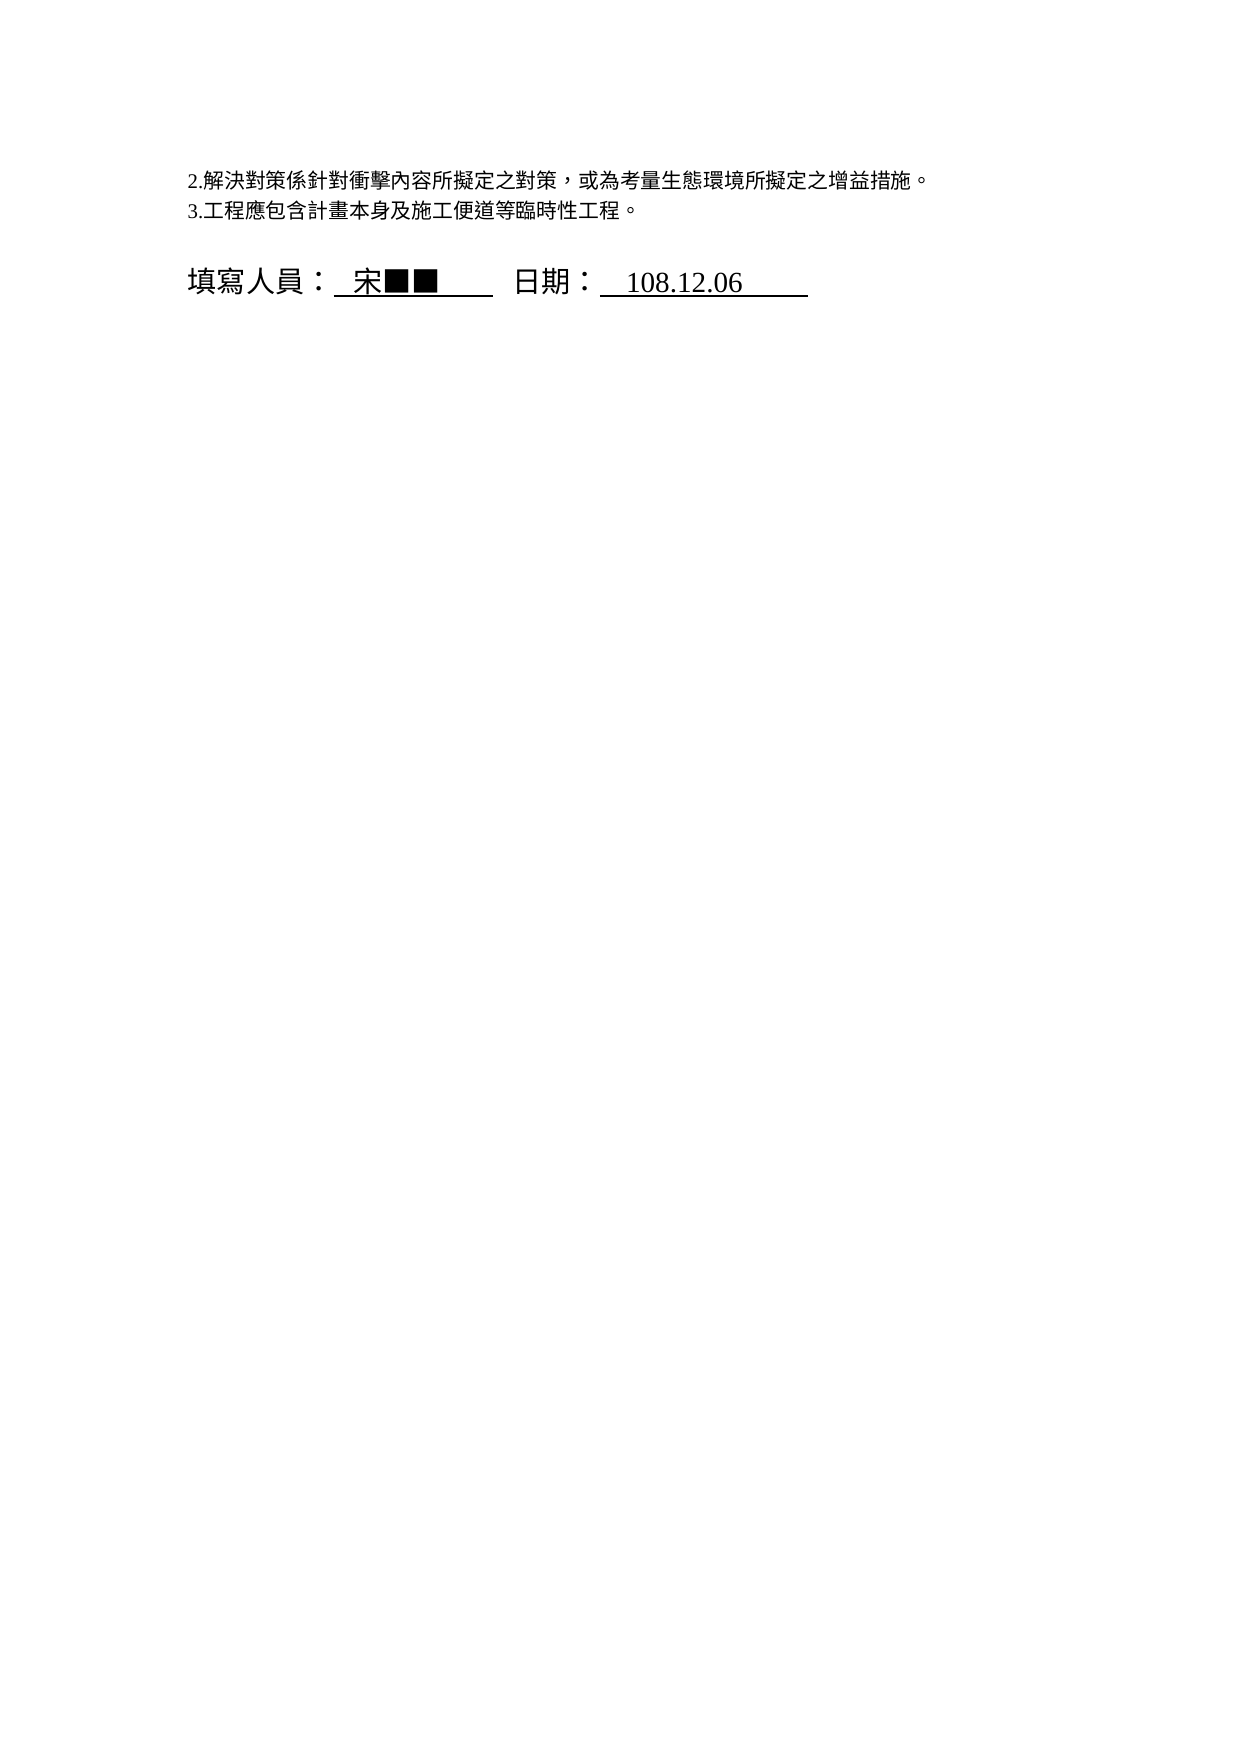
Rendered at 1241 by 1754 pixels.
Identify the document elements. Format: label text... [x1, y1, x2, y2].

text 3.工程應包含計畫本身及施工便道等臨時性工程。 [187, 195, 1053, 225]
text 填寫人員： 宋■■ 日期： 108.12.06 [187, 258, 1053, 301]
text 2.解決對策係針對衝擊內容所擬定之對策，或為考量生態環境所擬定之增益措施。 [187, 164, 1053, 195]
